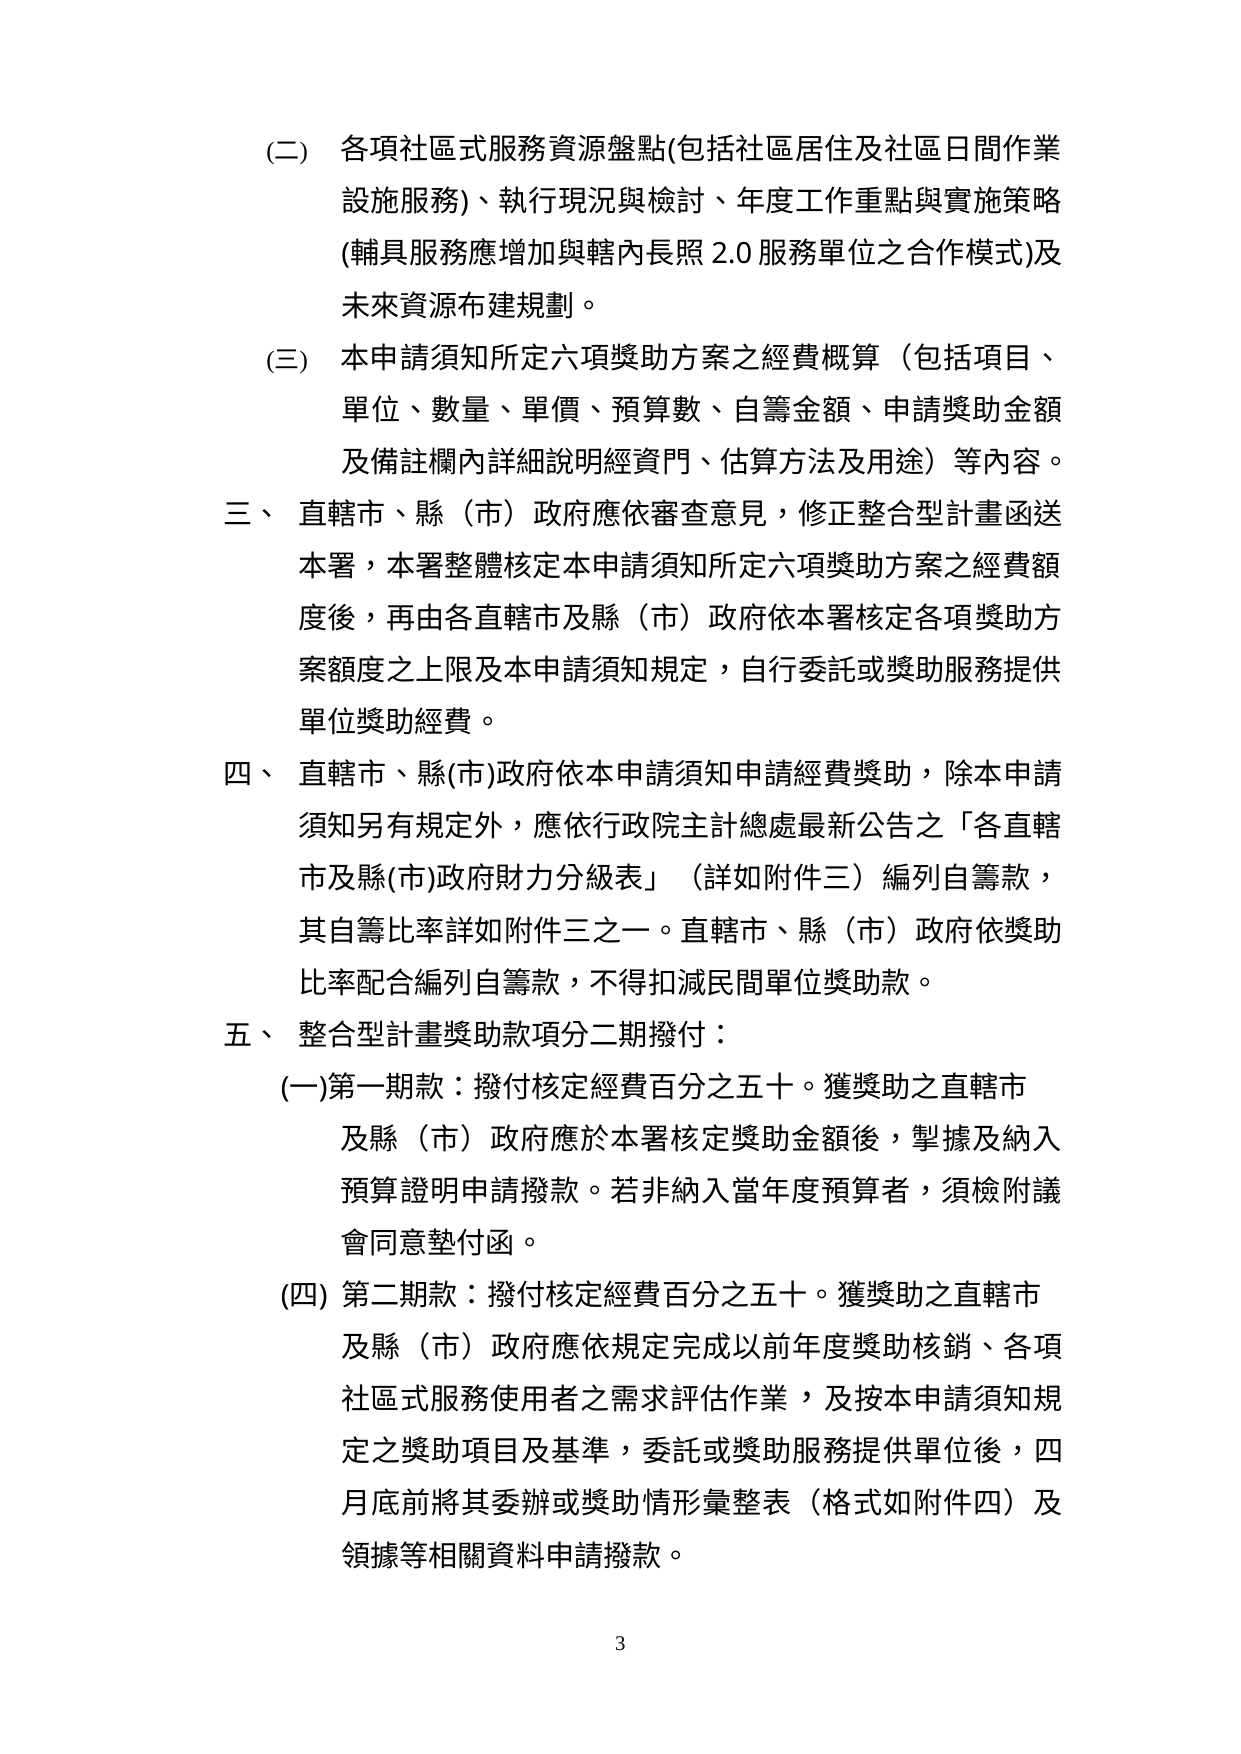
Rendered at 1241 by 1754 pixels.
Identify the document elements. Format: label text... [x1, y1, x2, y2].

list 及縣（市）政府應依規定完成以前年度獎助核銷、各項社區式服務使用者之需求評估作業，及按本申請須知規定之獎助項目及基準，委託或獎助服務提供單位後，四月底前將其委辦或獎助情形彙整表（格式如附件四）及領據等相關資料申請撥款。 [341, 1316, 1063, 1576]
list (一)第一期款：撥付核定經費百分之五十。獲獎助之直轄市 [281, 1056, 1063, 1108]
list 本申請須知所定六項獎助方案之經費概算（包括項目、單位、數量、單價、預算數、自籌金額、申請獎助金額及備註欄內詳細說明經資門、估算方法及用途）等內容。 [266, 326, 1063, 483]
list 各項社區式服務資源盤點(包括社區居住及社區日間作業設施服務)、執行現況與檢討、年度工作重點與實施策略(輔具服務應增加與轄內長照2.0服務單位之合作模式)及未來資源布建規劃。 [266, 118, 1063, 326]
list 整合型計畫獎助款項分二期撥付： [223, 1003, 1063, 1056]
list 直轄市、縣（市）政府應依審查意見，修正整合型計畫函送本署，本署整體核定本申請須知所定六項獎助方案之經費額度後，再由各直轄市及縣（市）政府依本署核定各項獎助方案額度之上限及本申請須知規定，自行委託或獎助服務提供單位獎助經費。 [223, 483, 1063, 743]
list 及縣（市）政府應於本署核定獎助金額後，掣據及納入預算證明申請撥款。若非納入當年度預算者，須檢附議會同意墊付函。 [340, 1108, 1063, 1264]
list 第二期款：撥付核定經費百分之五十。獲獎助之直轄市 [281, 1264, 1063, 1316]
list 直轄市、縣(市)政府依本申請須知申請經費獎助，除本申請須知另有規定外，應依行政院主計總處最新公告之「各直轄市及縣(市)政府財力分級表」（詳如附件三）編列自籌款，其自籌比率詳如附件三之一。直轄市、縣（市）政府依獎助比率配合編列自籌款，不得扣減民間單位獎助款。 [223, 743, 1063, 1003]
